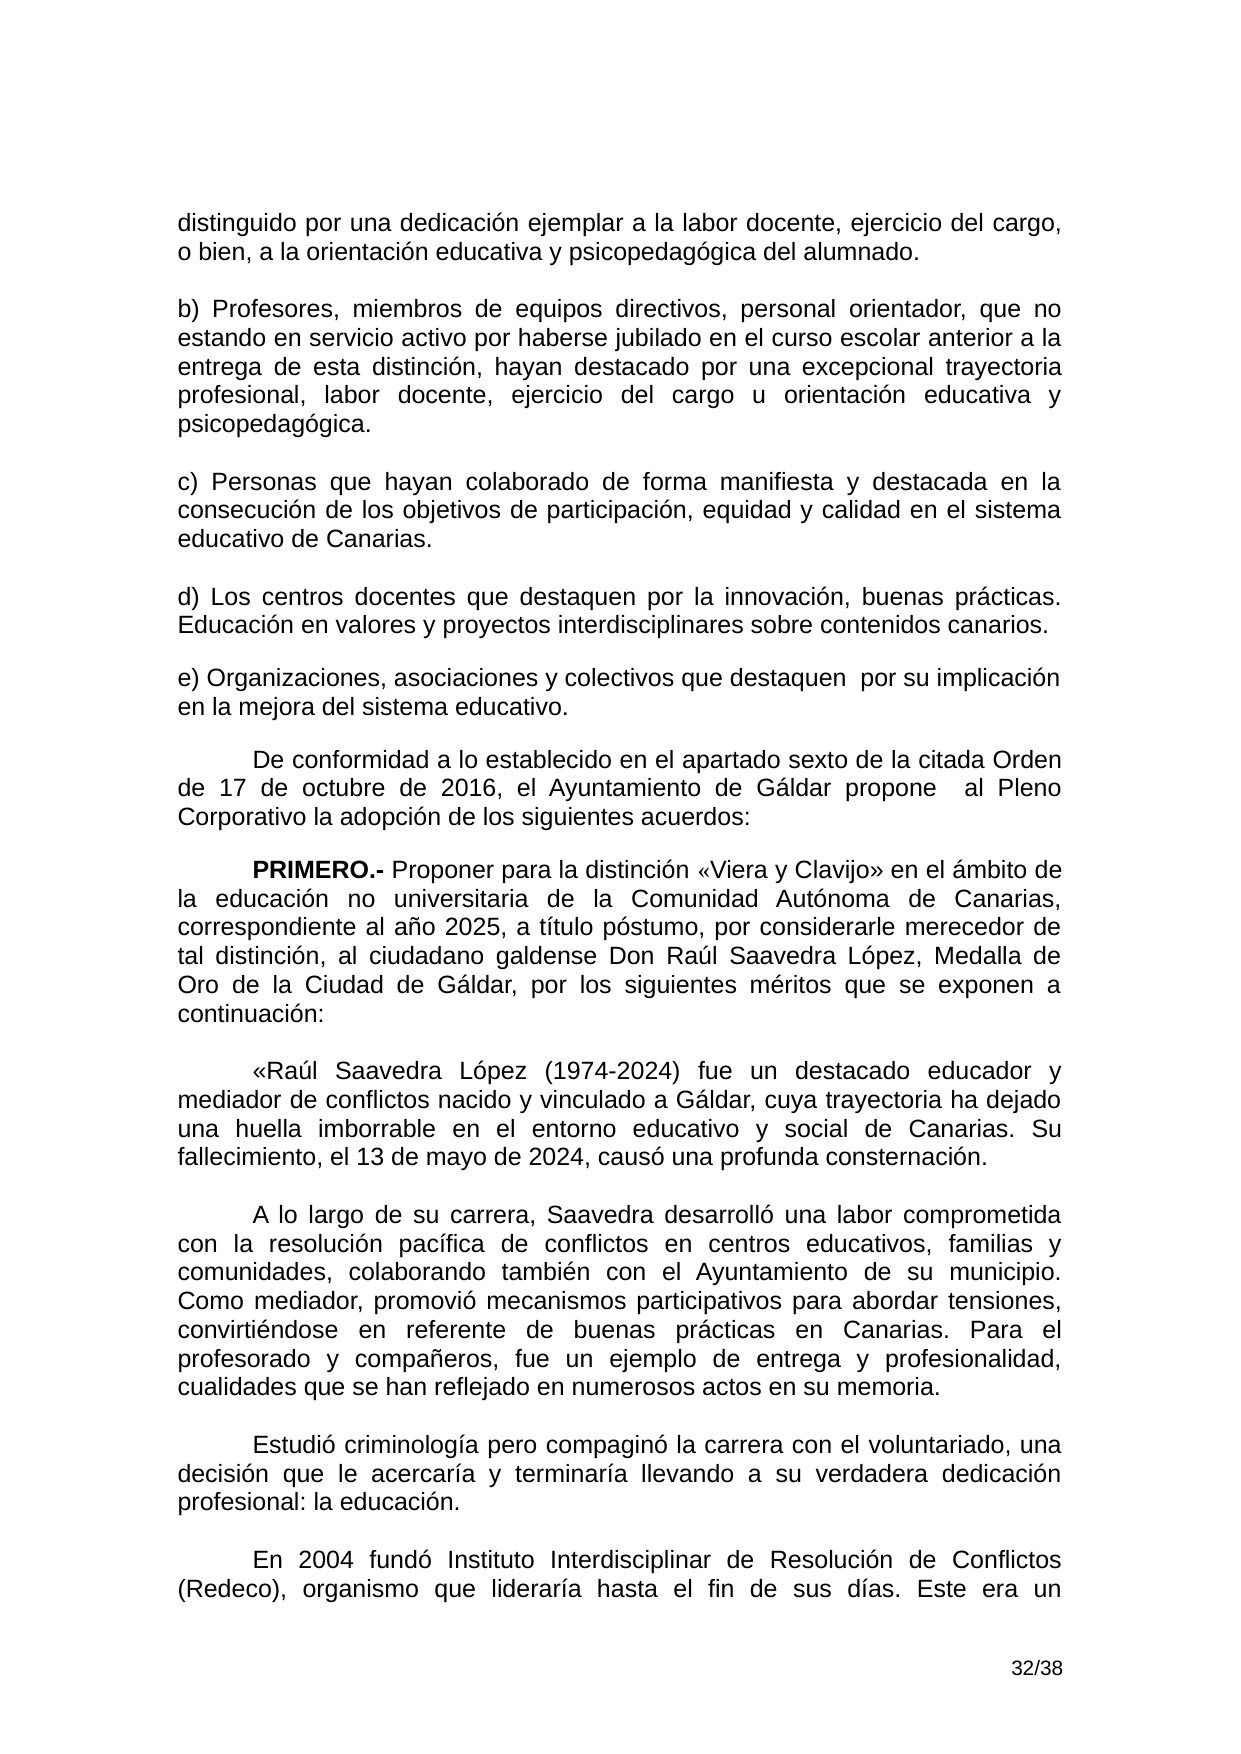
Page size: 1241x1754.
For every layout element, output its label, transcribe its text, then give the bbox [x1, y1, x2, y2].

text A lo largo de su carrera, Saavedra desarrolló una labor comprometida con la resolución pacífica de conflictos en centros educativos, familias y comunidades, colaborando también con el Ayuntamiento de su municipio. Como mediador, promovió mecanismos participativos para abordar tensiones, convirtiéndose en referente de buenas prácticas en Canarias. Para el profesorado y compañeros, fue un ejemplo de entrega y profesionalidad, cualidades que se han reflejado en numerosos actos en su memoria. [177, 1200, 1063, 1401]
text Estudió criminología pero compaginó la carrera con el voluntariado, una decisión que le acercaría y terminaría llevando a su verdadera dedicación profesional: la educación. [177, 1430, 1063, 1516]
text «Raúl Saavedra López (1974-2024) fue un destacado educador y mediador de conflictos nacido y vinculado a Gáldar, cuya trayectoria ha dejado una huella imborrable en el entorno educativo y social de Canarias. Su fallecimiento, el 13 de mayo de 2024, causó una profunda consternación. [177, 1056, 1063, 1171]
text b) Profesores, miembros de equipos directivos, personal orientador, que no estando en servicio activo por haberse jubilado en el curso escolar anterior a la entrega de esta distinción, hayan destacado por una excepcional trayectoria profesional, labor docente, ejercicio del cargo u orientación educativa y psicopedagógica. [177, 294, 1063, 438]
text distinguido por una dedicación ejemplar a la labor docente, ejercicio del cargo, o bien, a la orientación educativa y psicopedagógica del alumnado. [177, 208, 1063, 265]
text c) Personas que hayan colaborado de forma manifiesta y destacada en la consecución de los objetivos de participación, equidad y calidad en el sistema educativo de Canarias. [177, 467, 1063, 553]
text En 2004 fundó Instituto Interdisciplinar de Resolución de Conflictos (Redeco), organismo que lideraría hasta el fin de sus días. Este era un [177, 1545, 1063, 1602]
text PRIMERO.- Proponer para la distinción «Viera y Clavijo» en el ámbito de la educación no universitaria de la Comunidad Autónoma de Canarias, correspondiente al año 2025, a título póstumo, por considerarle merecedor de tal distinción, al ciudadano galdense Don Raúl Saavedra López, Medalla de Oro de la Ciudad de Gáldar, por los siguientes méritos que se exponen a continuación: [177, 855, 1063, 1027]
text De conformidad a lo establecido en el apartado sexto de la citada Orden de 17 de octubre de 2016, el Ayuntamiento de Gáldar propone al Pleno Corporativo la adopción de los siguientes acuerdos: [177, 744, 1063, 831]
text e) Organizaciones, asociaciones y colectivos que destaquen por su implicación [177, 663, 1063, 692]
text d) Los centros docentes que destaquen por la innovación, buenas prácticas. Educación en valores y proyectos interdisciplinares sobre contenidos canarios. [177, 582, 1063, 639]
text en la mejora del sistema educativo. [177, 692, 1063, 721]
